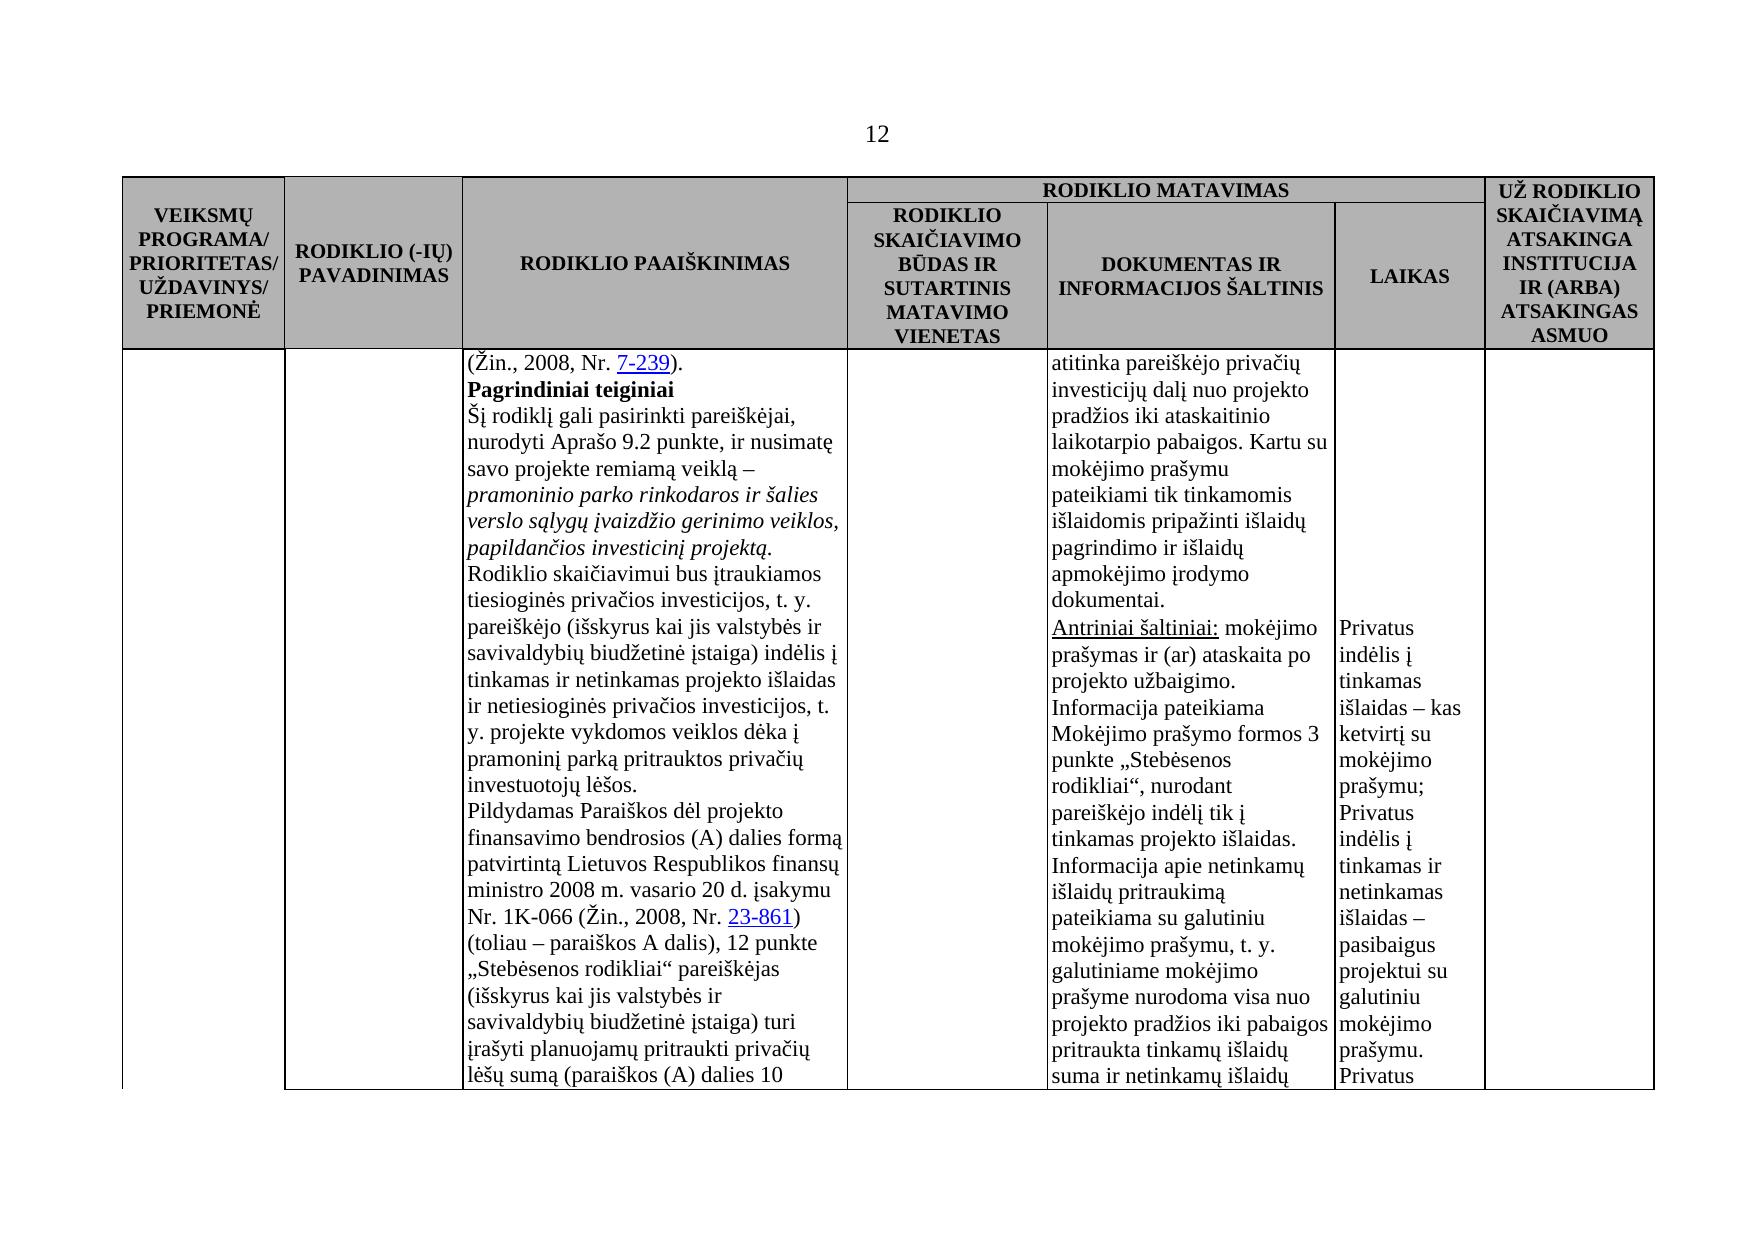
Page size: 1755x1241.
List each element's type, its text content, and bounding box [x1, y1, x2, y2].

table_cell [1486, 613, 1653, 1089]
table_cell [286, 349, 462, 1089]
table_cell RODIKLIO SKAIČIAVIMO BŪDAS IR SUTARTINIS MATAVIMO VIENETAS [848, 203, 1047, 348]
table_cell atitinka pareiškėjo privačių investicijų dalį nuo projekto pradžios iki ataskaitinio laikotarpio pabaigos. Kartu su mokėjimo prašymu pateikiami tik tinkamomis išlaidomis pripažinti išlaidų pagrindimo ir išlaidų apmokėjimo įrodymo dokumentai. [1048, 350, 1334, 613]
table_header UŽ RODIKLIO SKAIČIAVIMĄ ATSAKINGA INSTITUCIJA IR (ARBA) ATSAKINGAS ASMUO [1486, 178, 1653, 348]
table_cell [848, 350, 1047, 1089]
table_cell [123, 350, 284, 1089]
table_cell DOKUMENTAS IR INFORMACIJOS ŠALTINIS [1048, 203, 1334, 348]
table_cell [1336, 350, 1484, 613]
table_cell LAIKAS [1336, 203, 1484, 348]
table_header VEIKSMŲ PROGRAMA/ PRIORITETAS/ UŽDAVINYS/ PRIEMONĖ [123, 178, 284, 348]
table_header RODIKLIO (-IŲ) PAVADINIMAS [285, 177, 462, 348]
table_header RODIKLIO MATAVIMAS [848, 178, 1484, 202]
table_cell (Žin., 2008, Nr. 7-239). Pagrindiniai teiginiai Šį rodiklį gali pasirinkti pareiškėjai, nurodyti Aprašo 9.2 punkte, ir nusimatę savo projekte remiamą veiklą – pramoninio parko rinkodaros ir šalies verslo sąlygų įvaizdžio gerinimo veiklos, papildančios investicinį projektą. Rodiklio skaičiavimui bus įtraukiamos tiesioginės privačios investicijos, t. y. pareiškėjo (išskyrus kai jis valstybės ir savivaldybių biudžetinė įstaiga) indėlis į tinkamas ir netinkamas projekto išlaidas ir netiesioginės privačios investicijos, t. y. projekte vykdomos veiklos dėka į pramoninį parką pritrauktos privačių investuotojų lėšos. Pildydamas Paraiškos dėl projekto finansavimo bendrosios (A) dalies formą patvirtintą Lietuvos Respublikos finansų ministro 2008 m. vasario 20 d. įsakymu Nr. 1K-066 (Žin., 2008, Nr. 23-861) (toliau – paraiškos A dalis), 12 punkte „Stebėsenos rodikliai“ pareiškėjas (išskyrus kai jis valstybės ir savivaldybių biudžetinė įstaiga) turi įrašyti planuojamų pritraukti privačių lėšų sumą (paraiškos (A) dalies 10 [464, 350, 847, 1089]
table_header RODIKLIO PAAIŠKINIMAS [463, 178, 847, 348]
table_cell Antriniai šaltiniai: mokėjimo prašymas ir (ar) ataskaita po projekto užbaigimo. Informacija pateikiama Mokėjimo prašymo formos 3 punkte „Stebėsenos rodikliai“, nurodant pareiškėjo indėlį tik į tinkamas projekto išlaidas. Informacija apie netinkamų išlaidų pritraukimą pateikiama su galutiniu mokėjimo prašymu, t. y. galutiniame mokėjimo prašyme nurodoma visa nuo projekto pradžios iki pabaigos pritraukta tinkamų išlaidų suma ir netinkamų išlaidų [1048, 613, 1334, 1089]
table_cell Privatus indėlis į tinkamas išlaidas – kas ketvirtį su mokėjimo prašymu; Privatus indėlis į tinkamas ir netinkamas išlaidas – pasibaigus projektui su galutiniu mokėjimo prašymu. Privatus [1336, 613, 1484, 1089]
table_cell [1486, 350, 1653, 613]
